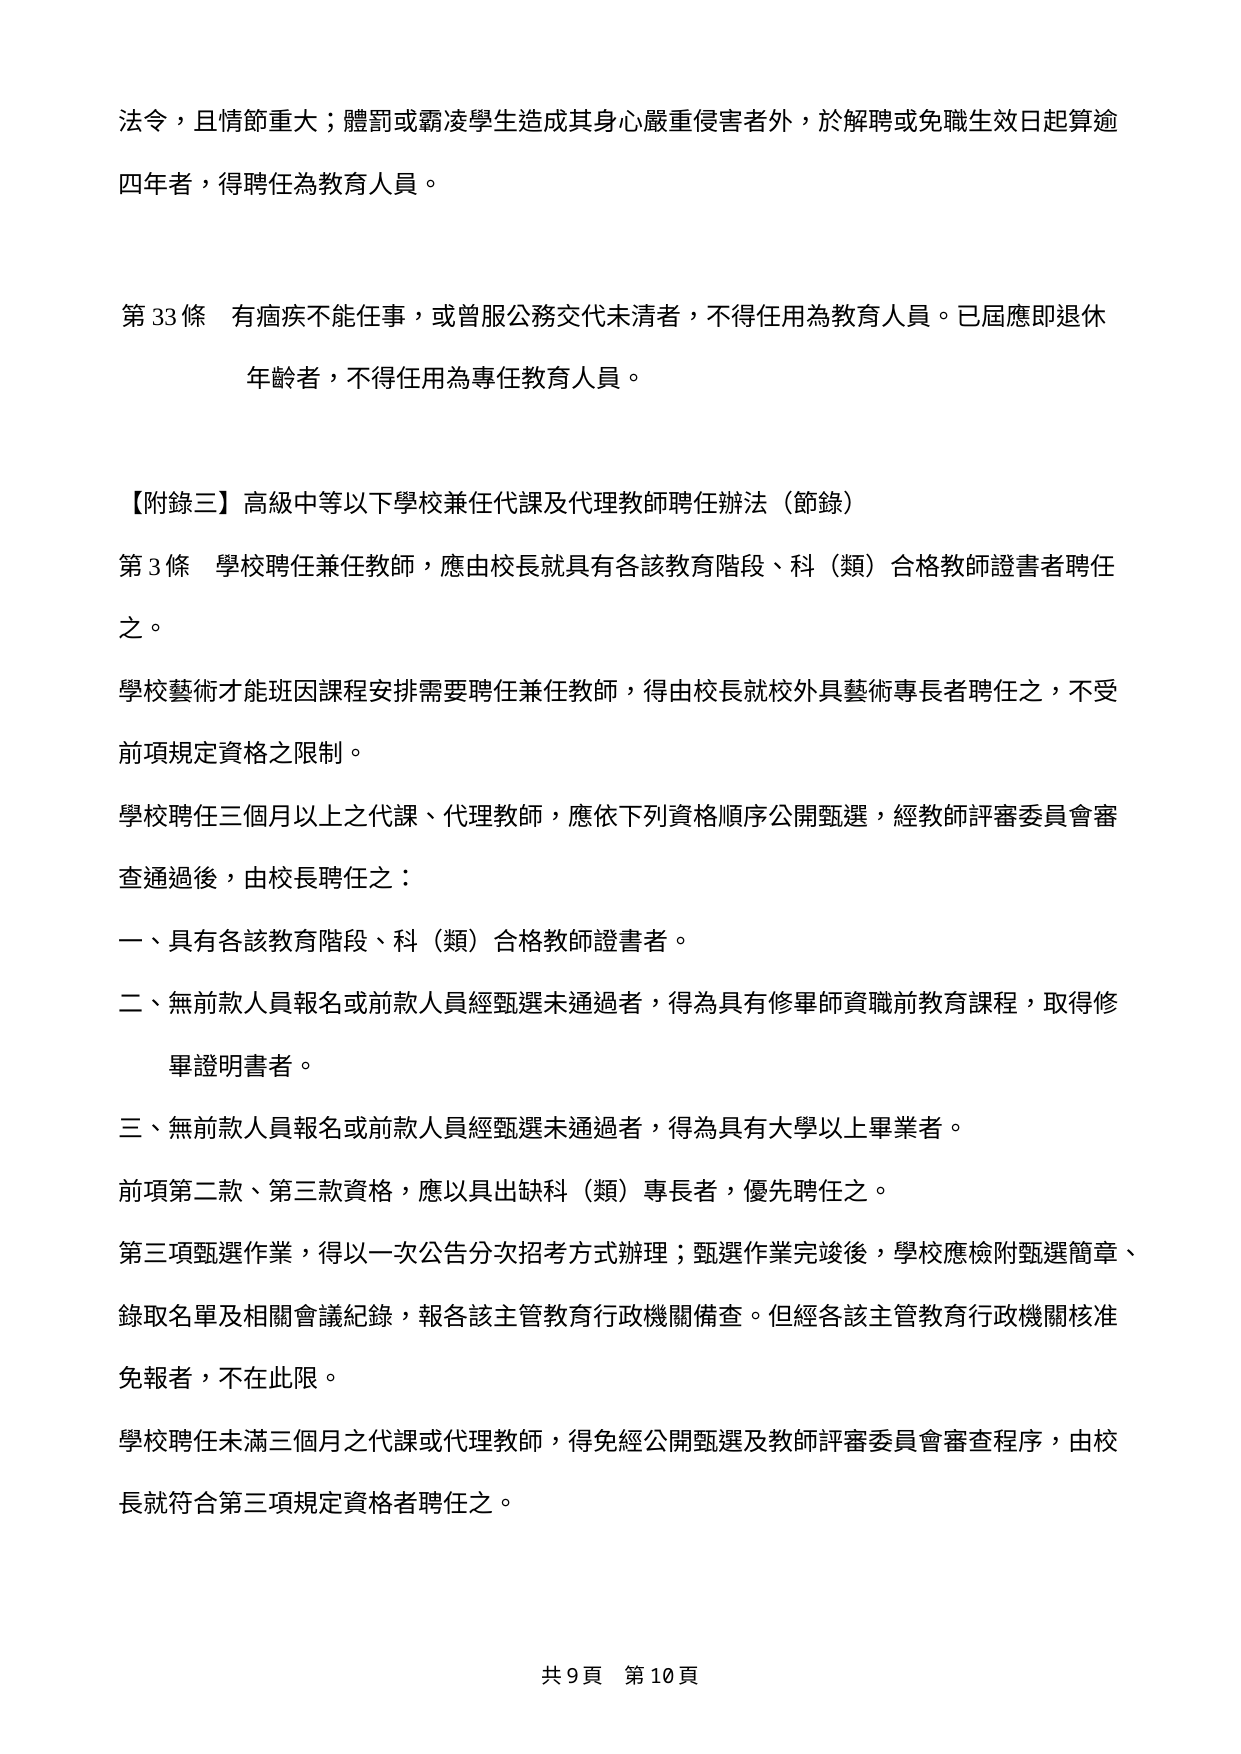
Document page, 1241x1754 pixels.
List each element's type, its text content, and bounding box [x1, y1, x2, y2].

text 【附錄三】高級中等以下學校兼任代課及代理教師聘任辦法（節錄） [118, 460, 1122, 522]
text 學校聘任未滿三個月之代課或代理教師，得免經公開甄選及教師評審委員會審查程序，由校長就符合第三項規定資格者聘任之。 [118, 1397, 1122, 1522]
text 學校聘任三個月以上之代課、代理教師，應依下列資格順序公開甄選，經教師評審委員會審查通過後，由校長聘任之： [118, 772, 1122, 897]
text 一、具有各該教育階段、科（類）合格教師證書者。 [118, 897, 1122, 960]
text 第三項甄選作業，得以一次公告分次招考方式辦理；甄選作業完竣後，學校應檢附甄選簡章、錄取名單及相關會議紀錄，報各該主管教育行政機關備查。但經各該主管教育行政機關核准免報者，不在此限。 [118, 1210, 1122, 1397]
text 二、無前款人員報名或前款人員經甄選未通過者，得為具有修畢師資職前教育課程，取得修畢證明書者。 [118, 960, 1122, 1085]
text 前項第二款、第三款資格，應以具出缺科（類）專長者，優先聘任之。 [118, 1147, 1122, 1210]
text 三、無前款人員報名或前款人員經甄選未通過者，得為具有大學以上畢業者。 [118, 1085, 1122, 1147]
text 學校藝術才能班因課程安排需要聘任兼任教師，得由校長就校外具藝術專長者聘任之，不受前項規定資格之限制。 [118, 647, 1122, 772]
text 第3條 學校聘任兼任教師，應由校長就具有各該教育階段、科（類）合格教師證書者聘任之。 [118, 522, 1122, 647]
text 法令，且情節重大；體罰或霸凌學生造成其身心嚴重侵害者外，於解聘或免職生效日起算逾四年者，得聘任為教育人員。 [118, 78, 1122, 203]
text 第33條 有痼疾不能任事，或曾服公務交代未清者，不得任用為教育人員。已屆應即退休年齡者，不得任用為專任教育人員。 [122, 272, 1122, 397]
